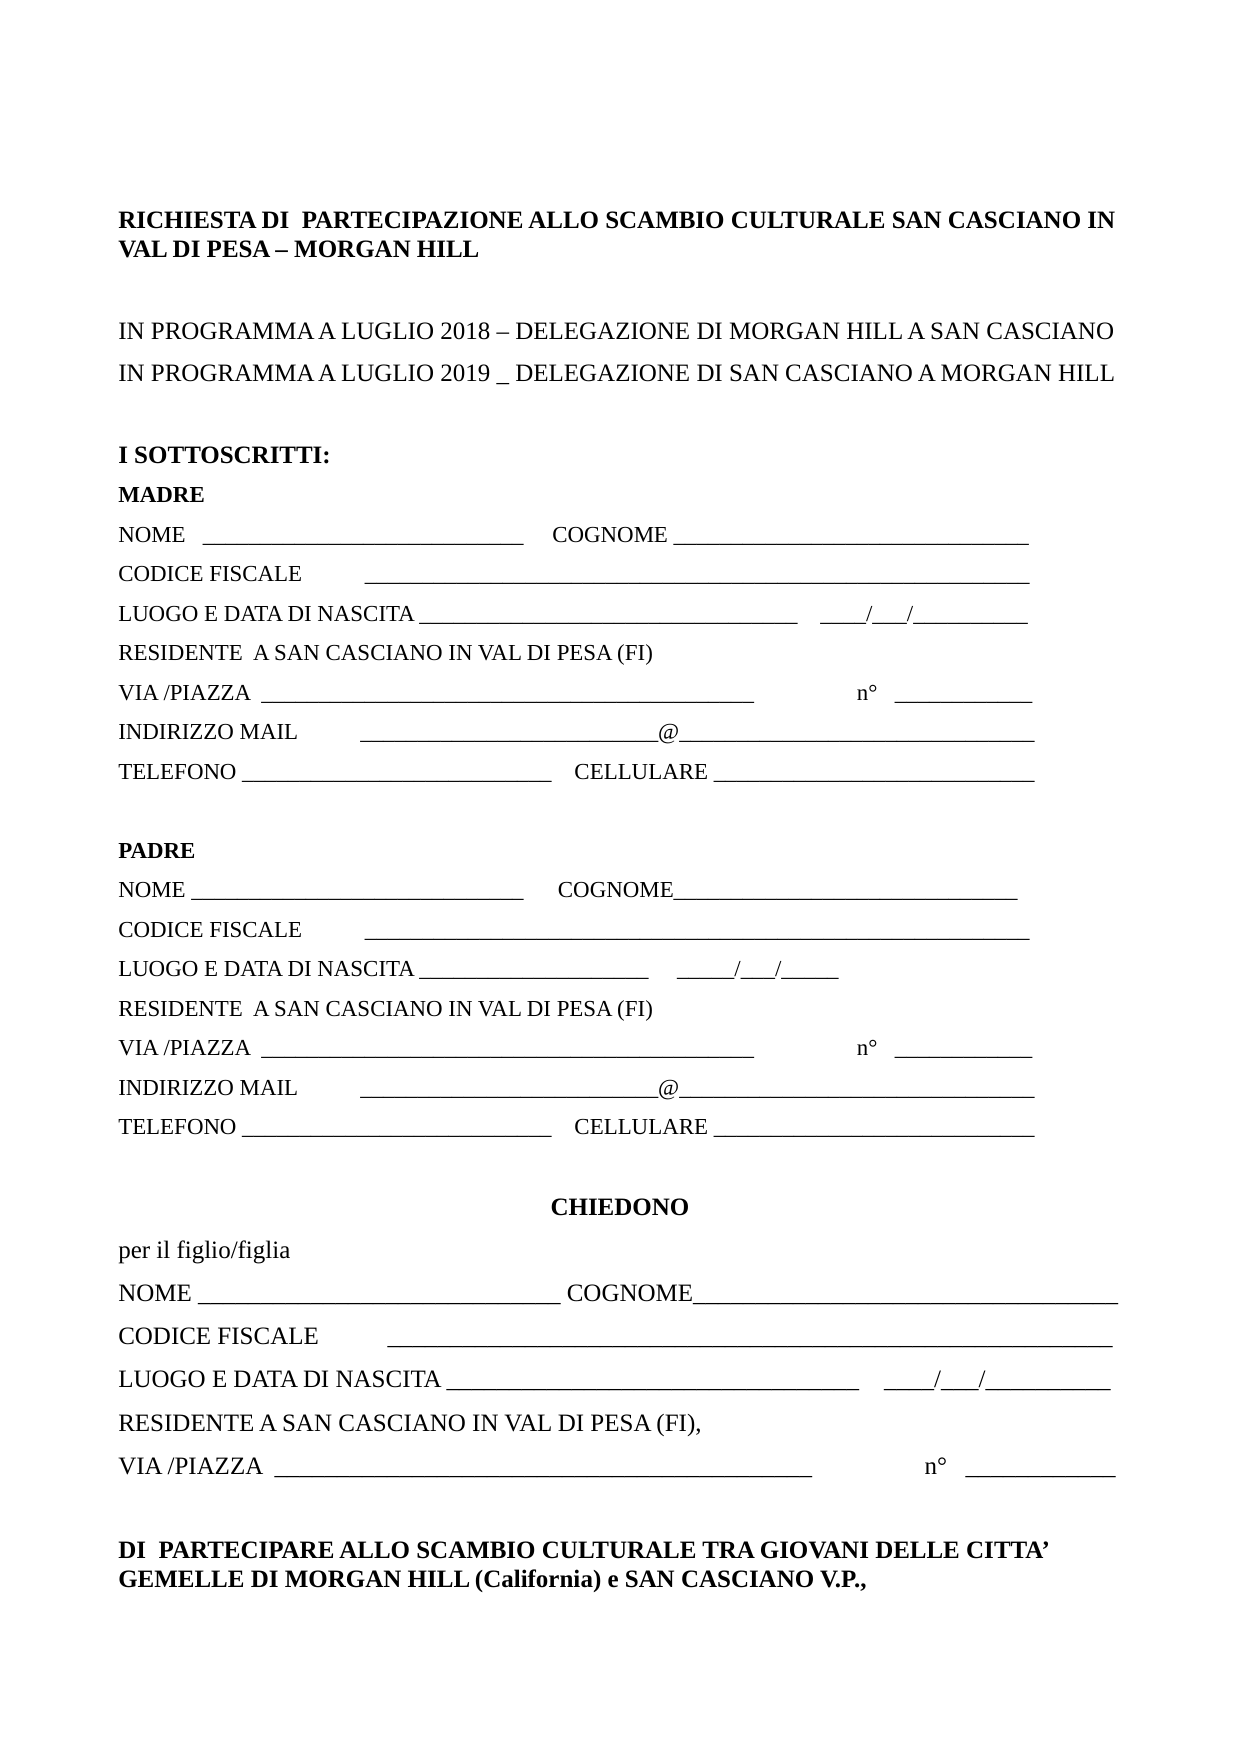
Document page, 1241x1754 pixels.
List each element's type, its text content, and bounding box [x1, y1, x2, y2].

text VIA /PIAZZA ___________________________________________ n° ____________ [118, 1034, 1122, 1060]
text CODICE FISCALE __________________________________________________________ [118, 1321, 1122, 1350]
text INDIRIZZO MAIL __________________________@_______________________________ [118, 1073, 1122, 1100]
text IN PROGRAMMA A LUGLIO 2018 – DELEGAZIONE DI MORGAN HILL A SAN CASCIANO [118, 316, 1122, 345]
text NOME ____________________________ COGNOME _______________________________ [118, 521, 1122, 547]
text MADRE [118, 481, 1122, 508]
text IN PROGRAMMA A LUGLIO 2019 _ DELEGAZIONE DI SAN CASCIANO A MORGAN HILL [118, 358, 1122, 386]
text NOME _____________________________ COGNOME______________________________ [118, 876, 1122, 902]
text VIA /PIAZZA ___________________________________________ n° ____________ [118, 1451, 1122, 1479]
text PADRE [118, 837, 1122, 863]
text RESIDENTE A SAN CASCIANO IN VAL DI PESA (FI), [118, 1408, 1122, 1436]
text CODICE FISCALE __________________________________________________________ [118, 560, 1122, 587]
text NOME _____________________________ COGNOME__________________________________ [118, 1278, 1122, 1307]
text RESIDENTE A SAN CASCIANO IN VAL DI PESA (FI) [118, 639, 1122, 666]
text DI PARTECIPARE ALLO SCAMBIO CULTURALE TRA GIOVANI DELLE CITTA’ GEMELLE DI MORGAN HILL (California) e SAN CASCIANO V.P., [118, 1535, 1122, 1593]
text VIA /PIAZZA ___________________________________________ n° ____________ [118, 679, 1122, 705]
text LUOGO E DATA DI NASCITA _________________________________ ____/___/__________ [118, 1364, 1122, 1393]
text I SOTTOSCRITTI: [118, 440, 1122, 469]
text per il figlio/figlia [118, 1235, 1122, 1264]
text LUOGO E DATA DI NASCITA ____________________ _____/___/_____ [118, 955, 1122, 981]
text CODICE FISCALE __________________________________________________________ [118, 916, 1122, 942]
text TELEFONO ___________________________ CELLULARE ____________________________ [118, 1113, 1122, 1139]
text CHIEDONO [118, 1192, 1122, 1221]
text INDIRIZZO MAIL __________________________@_______________________________ [118, 718, 1122, 744]
text LUOGO E DATA DI NASCITA _________________________________ ____/___/__________ [118, 600, 1122, 626]
text RICHIESTA DI PARTECIPAZIONE ALLO SCAMBIO CULTURALE SAN CASCIANO IN VAL DI PESA – MORGAN HILL [118, 205, 1122, 263]
text TELEFONO ___________________________ CELLULARE ____________________________ [118, 758, 1122, 784]
text RESIDENTE A SAN CASCIANO IN VAL DI PESA (FI) [118, 994, 1122, 1021]
